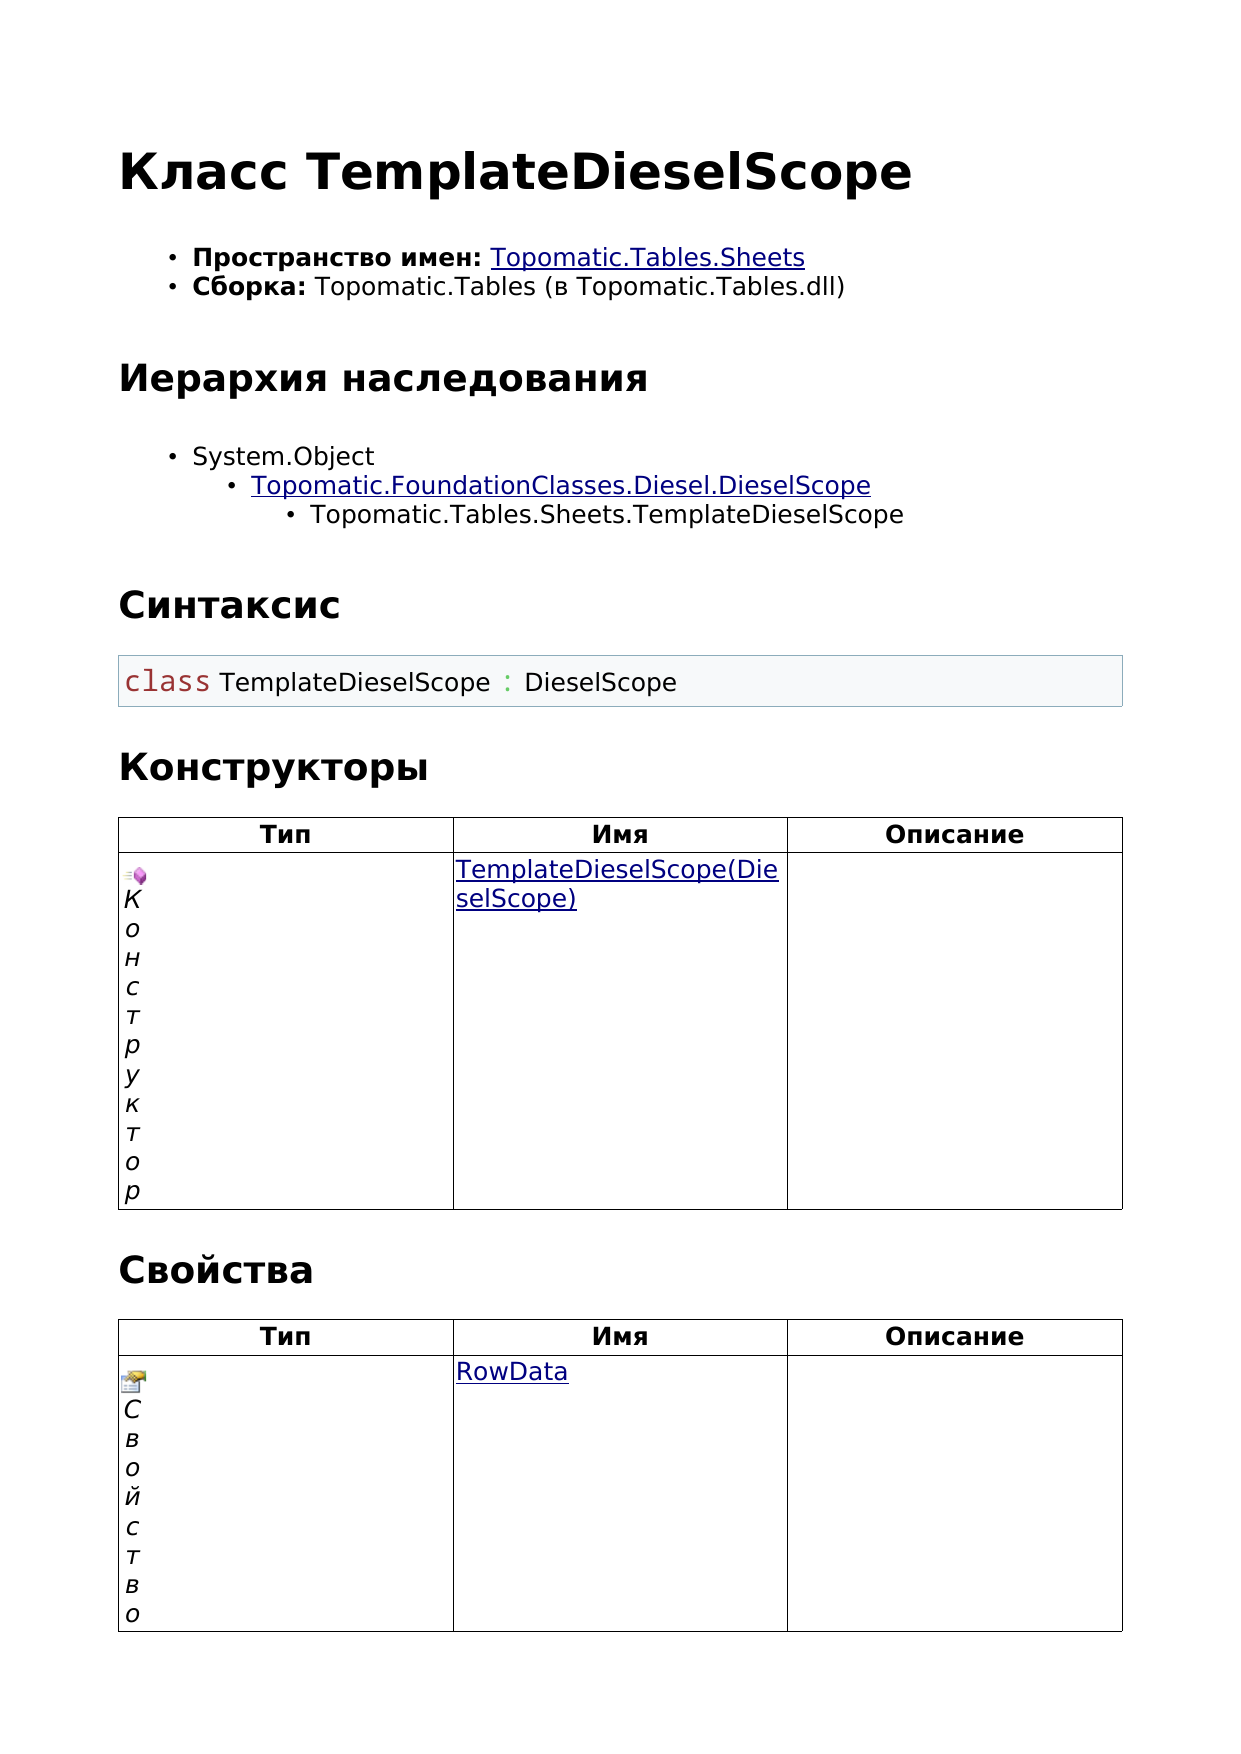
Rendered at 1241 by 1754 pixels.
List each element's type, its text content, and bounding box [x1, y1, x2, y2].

picture [121, 1370, 147, 1395]
table_header Описание [788, 818, 1122, 852]
subtitle Синтаксис [118, 584, 1122, 627]
list System.Object [177, 442, 1122, 471]
table_header Описание [788, 1320, 1122, 1354]
subtitle Свойства [118, 1248, 1122, 1292]
list Сборка: Topomatic.Tables (в Topomatic.Tables.dll) [177, 272, 1122, 302]
table_cell [119, 853, 453, 1208]
subtitle Класс TemplateDieselScope [118, 143, 1122, 201]
table_header Тип [119, 1320, 453, 1354]
list Topomatic.Tables.Sheets.TemplateDieselScope [295, 500, 1122, 529]
subtitle Иерархия наследования [118, 356, 1122, 400]
table_header Тип [119, 818, 453, 852]
list Пространство имен: Topomatic.Tables.Sheets [177, 243, 1122, 272]
table_cell [788, 1356, 1122, 1631]
table_cell RowData [454, 1356, 787, 1631]
picture [121, 867, 147, 885]
table_cell [788, 853, 1122, 1208]
table_header class TemplateDieselScope : DieselScope [119, 656, 1122, 706]
table_header Имя [454, 818, 787, 852]
list Topomatic.FoundationClasses.Diesel.DieselScope [236, 471, 1122, 500]
table_header Имя [454, 1320, 787, 1354]
table_cell TemplateDieselScope(DieselScope) [454, 853, 787, 1208]
subtitle Конструкторы [118, 746, 1122, 790]
table_cell [119, 1356, 453, 1631]
